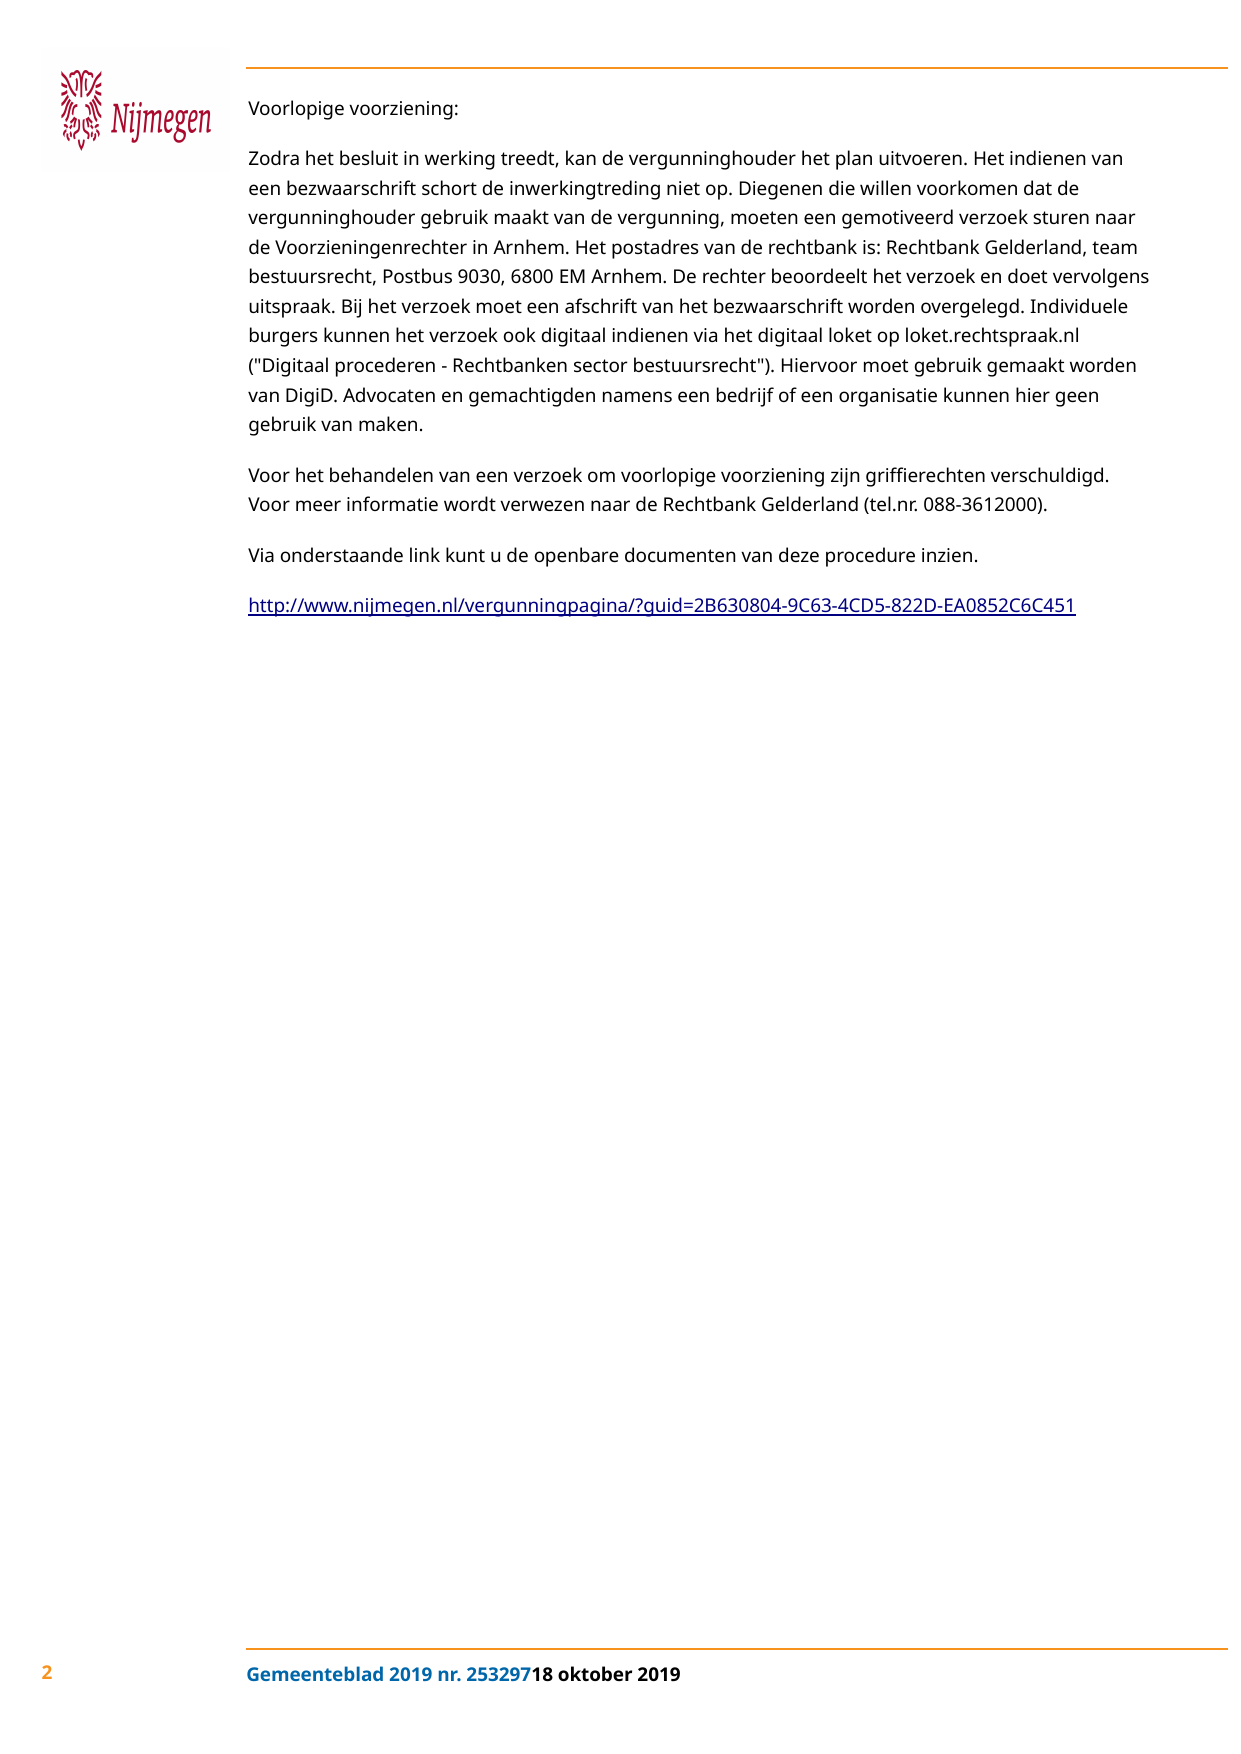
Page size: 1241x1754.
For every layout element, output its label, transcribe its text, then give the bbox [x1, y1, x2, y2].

text http://www.nijmegen.nl/vergunningpagina/?guid=2B630804-9C63-4CD5-822D-EA0852C6C451 [248, 592, 1152, 618]
text Voor het behandelen van een verzoek om voorlopige voorziening zijn griffierechten verschuldigd. Voor meer informatie wordt verwezen naar de Rechtbank Gelderland (tel.nr. 088-3612000). [248, 462, 1152, 517]
text Zodra het besluit in werking treedt, kan de vergunninghouder het plan uitvoeren. Het indienen van een bezwaarschrift schort de inwerkingtreding niet op. Diegenen die willen voorkomen dat de vergunninghouder gebruik maakt van de vergunning, moeten een gemotiveerd verzoek sturen naar de Voorzieningenrechter in Arnhem. Het postadres van de rechtbank is: Rechtbank Gelderland, team bestuursrecht, Postbus 9030, 6800 EM Arnhem. De rechter beoordeelt het verzoek en doet vervolgens uitspraak. Bij het verzoek moet een afschrift van het bezwaarschrift worden overgelegd. Individuele burgers kunnen het verzoek ook digitaal indienen via het digitaal loket op loket.rechtspraak.nl ("Digitaal procederen - Rechtbanken sector bestuursrecht"). Hiervoor moet gebruik gemaakt worden van DigiD. Advocaten en gemachtigden namens een bedrijf of een organisatie kunnen hier geen gebruik van maken. [248, 145, 1152, 437]
text Voorlopige voorziening: [248, 95, 1152, 121]
text Via onderstaande link kunt u de openbare documenten van deze procedure inzien. [248, 542, 1152, 568]
picture [41, 47, 231, 172]
